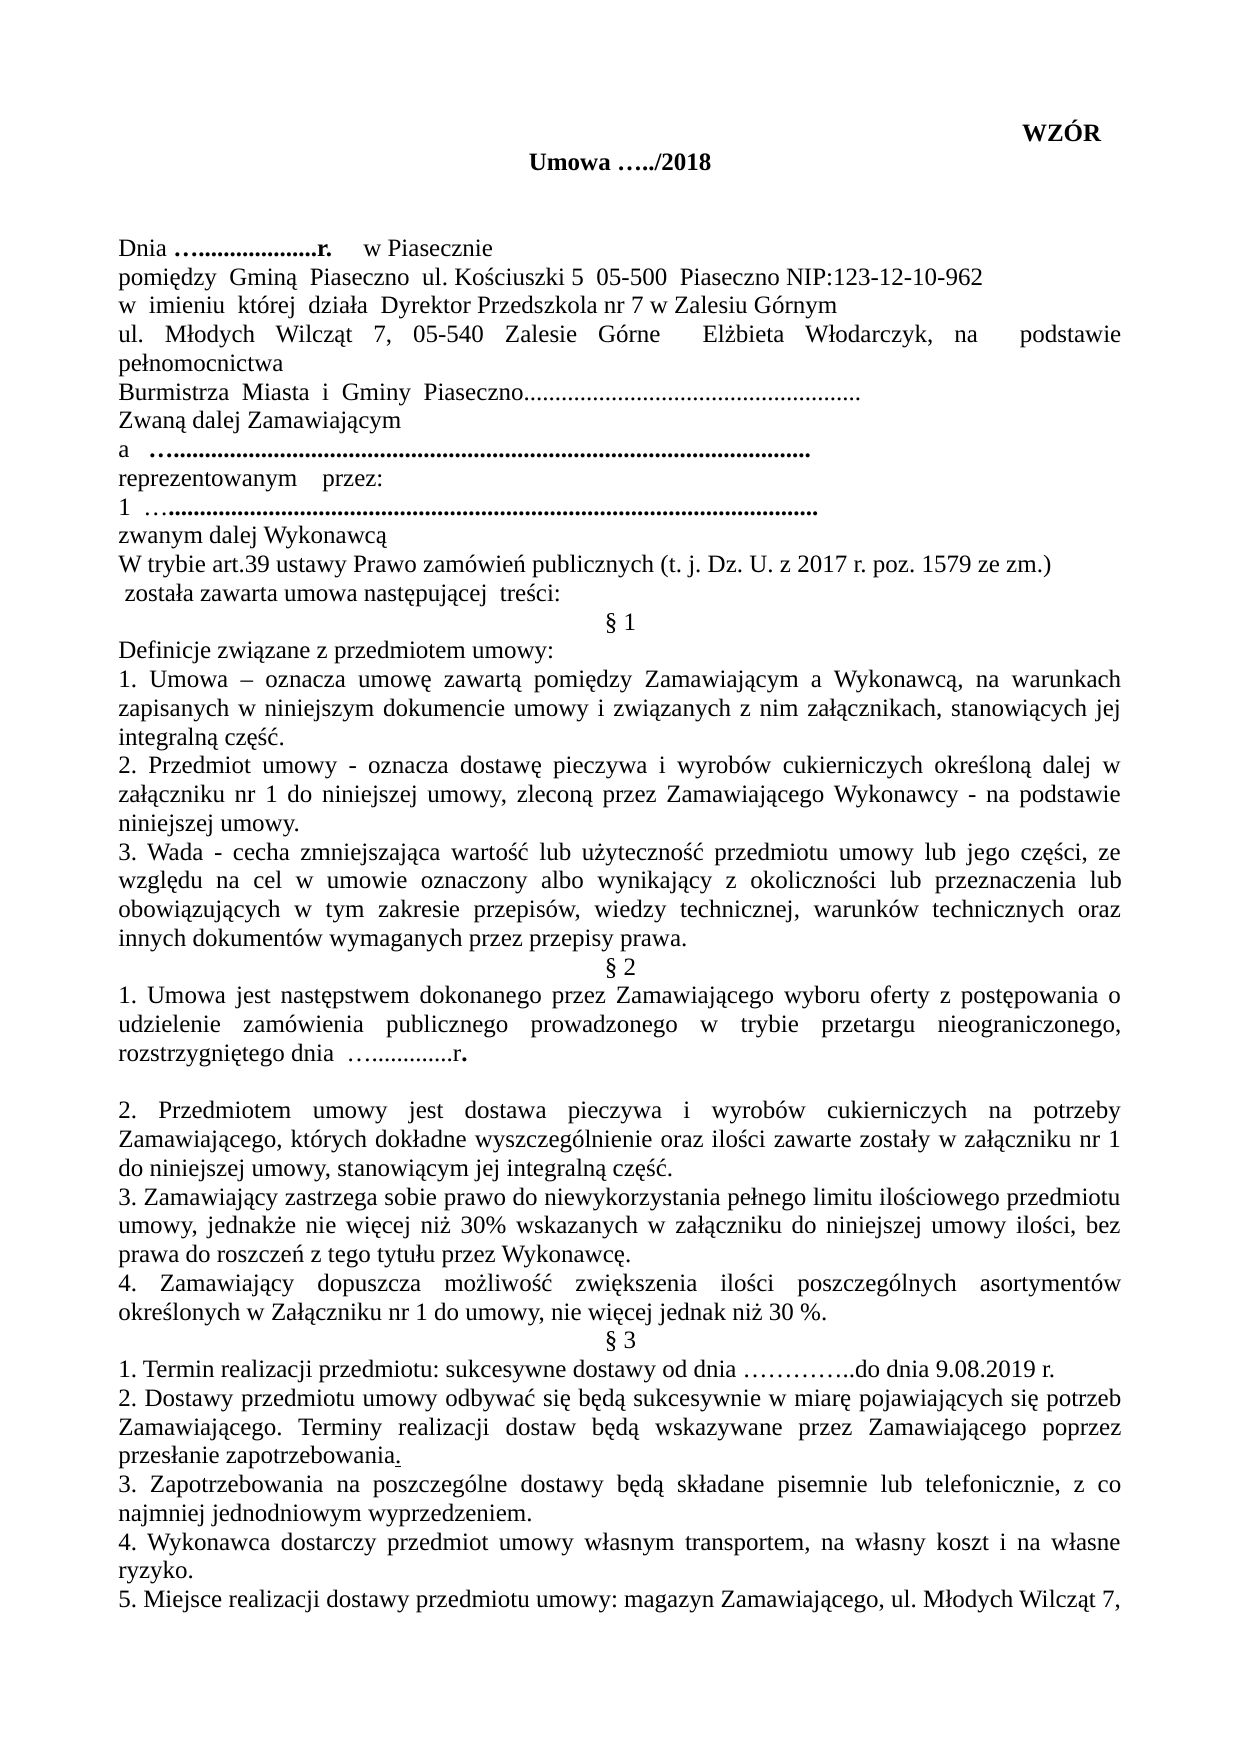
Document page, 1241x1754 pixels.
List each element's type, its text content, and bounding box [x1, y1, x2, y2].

text 2. Przedmiot umowy - oznacza dostawę pieczywa i wyrobów cukierniczych określoną dalej w załączniku nr 1 do niniejszej umowy, zleconą przez Zamawiającego Wykonawcy - na podstawie niniejszej umowy. [118, 751, 1122, 837]
text Definicje związane z przedmiotem umowy: [118, 636, 1122, 664]
text reprezentowanym przez: [118, 463, 1122, 492]
text § 2 [118, 952, 1122, 981]
text 1. Umowa jest następstwem dokonanego przez Zamawiającego wyboru oferty z postępowania o udzielenie zamówienia publicznego prowadzonego w trybie przetargu nieograniczonego, rozstrzygniętego dnia ….............r. [118, 981, 1122, 1067]
text 1 …........................................................................................................ [118, 492, 1122, 521]
text a …...................................................................................................... [118, 434, 1122, 463]
text WZÓR [927, 118, 1122, 147]
text 2. Dostawy przedmiotu umowy odbywać się będą sukcesywnie w miarę pojawiających się potrzeb Zamawiającego. Terminy realizacji dostaw będą wskazywane przez Zamawiającego poprzez przesłanie zapotrzebowania. [118, 1383, 1122, 1469]
text 4. Wykonawca dostarczy przedmiot umowy własnym transportem, na własny koszt i na własne ryzyko. [118, 1527, 1122, 1584]
text Dnia …...................r. w Piasecznie [118, 233, 1122, 262]
text ul. Młodych Wilcząt 7, 05-540 Zalesie Górne Elżbieta Włodarczyk, na podstawie pełnomocnictwa [118, 319, 1122, 377]
text w imieniu której działa Dyrektor Przedszkola nr 7 w Zalesiu Górnym [118, 291, 1122, 319]
text 1. Umowa – oznacza umowę zawartą pomiędzy Zamawiającym a Wykonawcą, na warunkach zapisanych w niniejszym dokumencie umowy i związanych z nim załącznikach, stanowiących jej integralną część. [118, 664, 1122, 751]
text W trybie art.39 ustawy Prawo zamówień publicznych (t. j. Dz. U. z 2017 r. poz. 1579 ze zm.) [118, 549, 1122, 578]
text 2. Przedmiotem umowy jest dostawa pieczywa i wyrobów cukierniczych na potrzeby Zamawiającego, których dokładne wyszczególnienie oraz ilości zawarte zostały w załączniku nr 1 do niniejszej umowy, stanowiącym jej integralną część. [118, 1096, 1122, 1182]
text została zawarta umowa następującej treści: [118, 578, 1122, 607]
text 4. Zamawiający dopuszcza możliwość zwiększenia ilości poszczególnych asortymentów określonych w Załączniku nr 1 do umowy, nie więcej jednak niż 30 %. [118, 1268, 1122, 1326]
text 3. Wada - cecha zmniejszająca wartość lub użyteczność przedmiotu umowy lub jego części, ze względu na cel w umowie oznaczony albo wynikający z okoliczności lub przeznaczenia lub obowiązujących w tym zakresie przepisów, wiedzy technicznej, warunków technicznych oraz innych dokumentów wymaganych przez przepisy prawa. [118, 837, 1122, 952]
text § 1 [118, 607, 1122, 636]
text zwanym dalej Wykonawcą [118, 521, 1122, 549]
text § 3 [118, 1326, 1122, 1354]
text Zwaną dalej Zamawiającym [118, 406, 1122, 434]
text pomiędzy Gminą Piaseczno ul. Kościuszki 5 05-500 Piaseczno NIP:123-12-10-962 [118, 262, 1122, 291]
text 1. Termin realizacji przedmiotu: sukcesywne dostawy od dnia …………..do dnia 9.08.2019 r. [118, 1354, 1122, 1383]
text 5. Miejsce realizacji dostawy przedmiotu umowy: magazyn Zamawiającego, ul. Młodych Wilcząt 7, [118, 1584, 1122, 1613]
text 3. Zamawiający zastrzega sobie prawo do niewykorzystania pełnego limitu ilościowego przedmiotu umowy, jednakże nie więcej niż 30% wskazanych w załączniku do niniejszej umowy ilości, bez prawa do roszczeń z tego tytułu przez Wykonawcę. [118, 1182, 1122, 1268]
text 3. Zapotrzebowania na poszczególne dostawy będą składane pisemnie lub telefonicznie, z co najmniej jednodniowym wyprzedzeniem. [118, 1469, 1122, 1527]
text Burmistrza Miasta i Gminy Piaseczno...................................................... [118, 377, 1122, 406]
text Umowa …../2018 [118, 147, 1122, 176]
